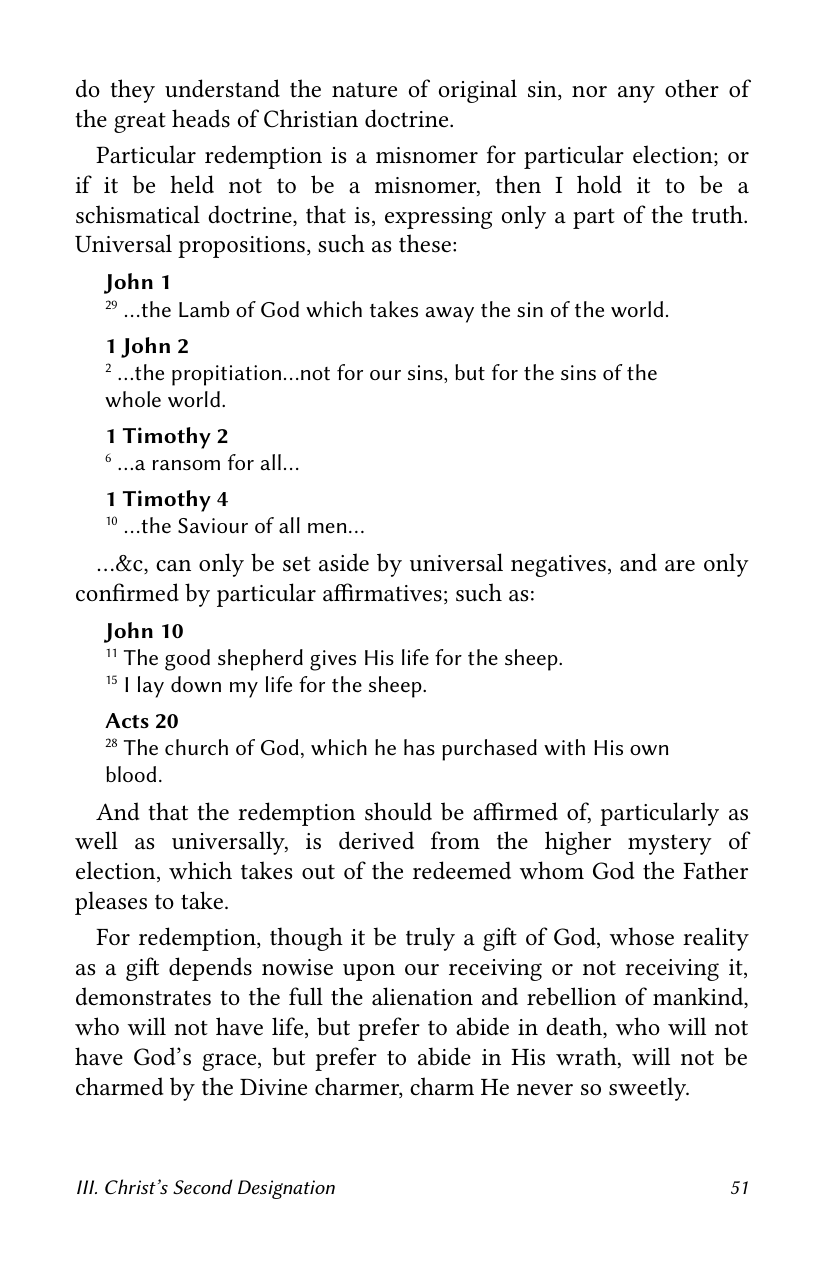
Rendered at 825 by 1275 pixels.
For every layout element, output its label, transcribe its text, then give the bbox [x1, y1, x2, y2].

text For redemption, though it be truly a gift of God, whose reality as a gift depends nowise upon our receiving or not receiving it, demonstrates to the full the alienation and rebellion of mankind, who will not have life, but prefer to abide in death, who will not have God’s grace, but prefer to abide in His wrath, will not be charmed by the Divine charmer, charm He never so sweetly. [75, 923, 750, 1101]
text 15 I lay down my life for the sheep. [105, 672, 720, 698]
text Acts 20 [105, 708, 750, 734]
text 1 John 2 [105, 333, 750, 359]
text 1 Timothy 4 [105, 486, 750, 512]
text 29 ...the Lamb of God which takes away the sin of the world. [105, 297, 720, 323]
text John 10 [105, 618, 750, 644]
text 1 Timothy 2 [105, 422, 750, 449]
text do they understand the nature of original sin, nor any other of the great heads of Christian doctrine. [75, 75, 750, 133]
text 2 ...the propitiation...not for our sins, but for the sins of the whole world. [105, 360, 720, 413]
text And that the redemption should be affirmed of, particularly as well as universally, is derived from the higher mystery of election, which takes out of the redeemed whom God the Father pleases to take. [75, 797, 750, 916]
text ...&c, can only be set aside by universal negatives, and are only confirmed by particular affirmatives; such as: [75, 549, 750, 607]
text 10 ...the Saviour of all men... [105, 513, 720, 539]
text John 1 [105, 269, 750, 296]
text 28 The church of God, which he has purchased with His own blood. [105, 735, 720, 788]
text Particular redemption is a misnomer for particular election; or if it be held not to be a misnomer, then I hold it to be a schismatical doctrine, that is, expressing only a part of the truth. Universal propositions, such as these: [75, 141, 750, 259]
text 11 The good shepherd gives His life for the sheep. [105, 645, 720, 671]
text 6 ...a ransom for all… [105, 450, 720, 476]
